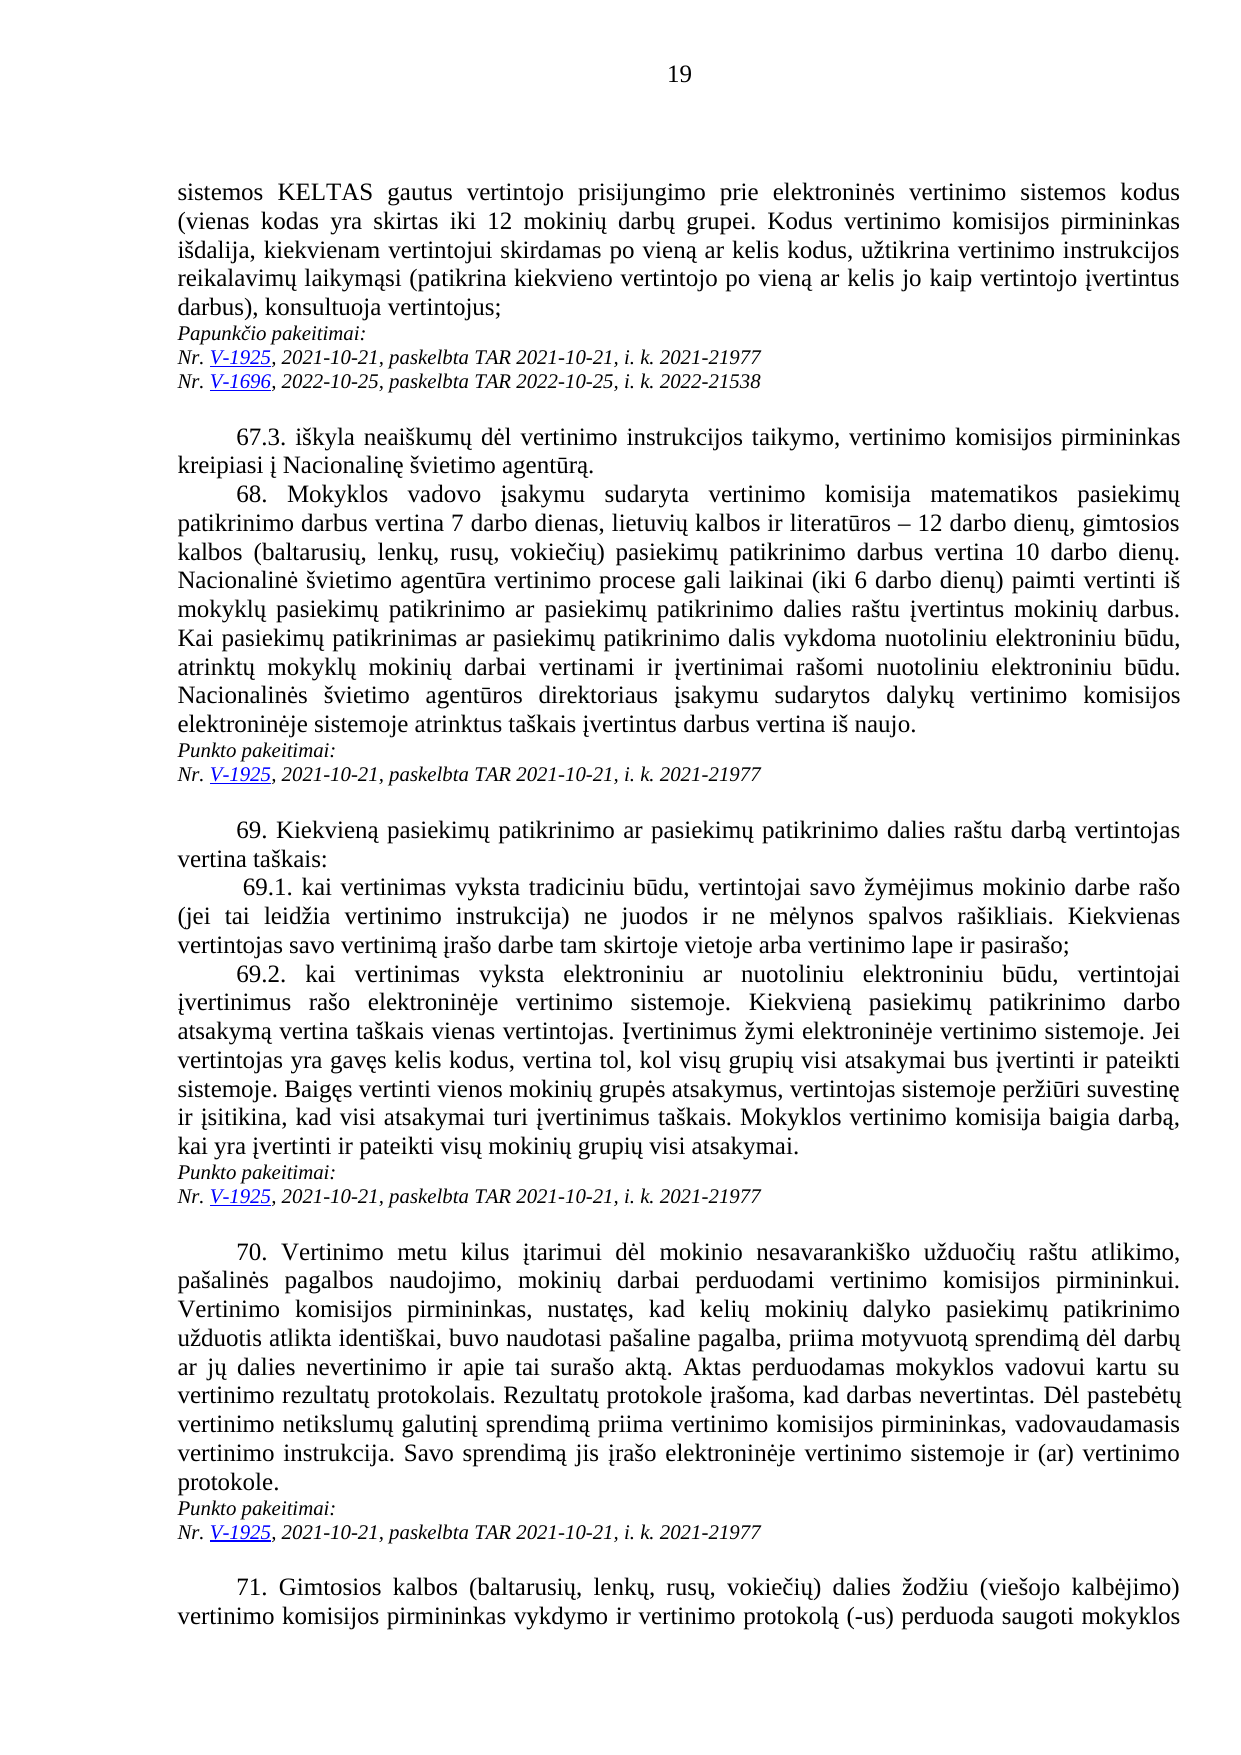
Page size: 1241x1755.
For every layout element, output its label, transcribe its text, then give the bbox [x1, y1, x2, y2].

text 68. Mokyklos vadovo įsakymu sudaryta vertinimo komisija matematikos pasiekimų patikrinimo darbus vertina 7 darbo dienas, lietuvių kalbos ir literatūros – 12 darbo dienų, gimtosios kalbos (baltarusių, lenkų, rusų, vokiečių) pasiekimų patikrinimo darbus vertina 10 darbo dienų. Nacionalinė švietimo agentūra vertinimo procese gali laikinai (iki 6 darbo dienų) paimti vertinti iš mokyklų pasiekimų patikrinimo ar pasiekimų patikrinimo dalies raštu įvertintus mokinių darbus. Kai pasiekimų patikrinimas ar pasiekimų patikrinimo dalis vykdoma nuotoliniu elektroniniu būdu, atrinktų mokyklų mokinių darbai vertinami ir įvertinimai rašomi nuotoliniu elektroniniu būdu. Nacionalinės švietimo agentūros direktoriaus įsakymu sudarytos dalykų vertinimo komisijos elektroninėje sistemoje atrinktus taškais įvertintus darbus vertina iš naujo. [177, 479, 1181, 738]
text Punkto pakeitimai: [177, 1496, 1181, 1520]
text Punkto pakeitimai: [177, 1160, 1181, 1184]
text Nr. V-1925, 2021-10-21, paskelbta TAR 2021-10-21, i. k. 2021-21977 [177, 345, 1181, 369]
text Punkto pakeitimai: [177, 738, 1181, 762]
text 67.3. iškyla neaiškumų dėl vertinimo instrukcijos taikymo, vertinimo komisijos pirmininkas kreipiasi į Nacionalinę švietimo agentūrą. [177, 422, 1181, 479]
text 71. Gimtosios kalbos (baltarusių, lenkų, rusų, vokiečių) dalies žodžiu (viešojo kalbėjimo) vertinimo komisijos pirmininkas vykdymo ir vertinimo protokolą (-us) perduoda saugoti mokyklos [177, 1572, 1181, 1630]
text Nr. V-1925, 2021-10-21, paskelbta TAR 2021-10-21, i. k. 2021-21977 [177, 1520, 1181, 1544]
text Nr. V-1925, 2021-10-21, paskelbta TAR 2021-10-21, i. k. 2021-21977 [177, 762, 1181, 786]
text sistemos KELTAS gautus vertintojo prisijungimo prie elektroninės vertinimo sistemos kodus (vienas kodas yra skirtas iki 12 mokinių darbų grupei. Kodus vertinimo komisijos pirmininkas išdalija, kiekvienam vertintojui skirdamas po vieną ar kelis kodus, užtikrina vertinimo instrukcijos reikalavimų laikymąsi (patikrina kiekvieno vertintojo po vieną ar kelis jo kaip vertintojo įvertintus darbus), konsultuoja vertintojus; [177, 177, 1181, 321]
text Papunkčio pakeitimai: [177, 321, 1181, 345]
text 70. Vertinimo metu kilus įtarimui dėl mokinio nesavarankiško užduočių raštu atlikimo, pašalinės pagalbos naudojimo, mokinių darbai perduodami vertinimo komisijos pirmininkui. Vertinimo komisijos pirmininkas, nustatęs, kad kelių mokinių dalyko pasiekimų patikrinimo užduotis atlikta identiškai, buvo naudotasi pašaline pagalba, priima motyvuotą sprendimą dėl darbų ar jų dalies nevertinimo ir apie tai surašo aktą. Aktas perduodamas mokyklos vadovui kartu su vertinimo rezultatų protokolais. Rezultatų protokole įrašoma, kad darbas nevertintas. Dėl pastebėtų vertinimo netikslumų galutinį sprendimą priima vertinimo komisijos pirmininkas, vadovaudamasis vertinimo instrukcija. Savo sprendimą jis įrašo elektroninėje vertinimo sistemoje ir (ar) vertinimo protokole. [177, 1237, 1181, 1496]
text Nr. V-1696, 2022-10-25, paskelbta TAR 2022-10-25, i. k. 2022-21538 [177, 369, 1181, 393]
text 69. Kiekvieną pasiekimų patikrinimo ar pasiekimų patikrinimo dalies raštu darbą vertintojas vertina taškais: [177, 815, 1181, 872]
text 69.2. kai vertinimas vyksta elektroniniu ar nuotoliniu elektroniniu būdu, vertintojai įvertinimus rašo elektroninėje vertinimo sistemoje. Kiekvieną pasiekimų patikrinimo darbo atsakymą vertina taškais vienas vertintojas. Įvertinimus žymi elektroninėje vertinimo sistemoje. Jei vertintojas yra gavęs kelis kodus, vertina tol, kol visų grupių visi atsakymai bus įvertinti ir pateikti sistemoje. Baigęs vertinti vienos mokinių grupės atsakymus, vertintojas sistemoje peržiūri suvestinę ir įsitikina, kad visi atsakymai turi įvertinimus taškais. Mokyklos vertinimo komisija baigia darbą, kai yra įvertinti ir pateikti visų mokinių grupių visi atsakymai. [177, 959, 1181, 1160]
text Nr. V-1925, 2021-10-21, paskelbta TAR 2021-10-21, i. k. 2021-21977 [177, 1184, 1181, 1208]
text 69.1. kai vertinimas vyksta tradiciniu būdu, vertintojai savo žymėjimus mokinio darbe rašo (jei tai leidžia vertinimo instrukcija) ne juodos ir ne mėlynos spalvos rašikliais. Kiekvienas vertintojas savo vertinimą įrašo darbe tam skirtoje vietoje arba vertinimo lape ir pasirašo; [177, 872, 1181, 959]
